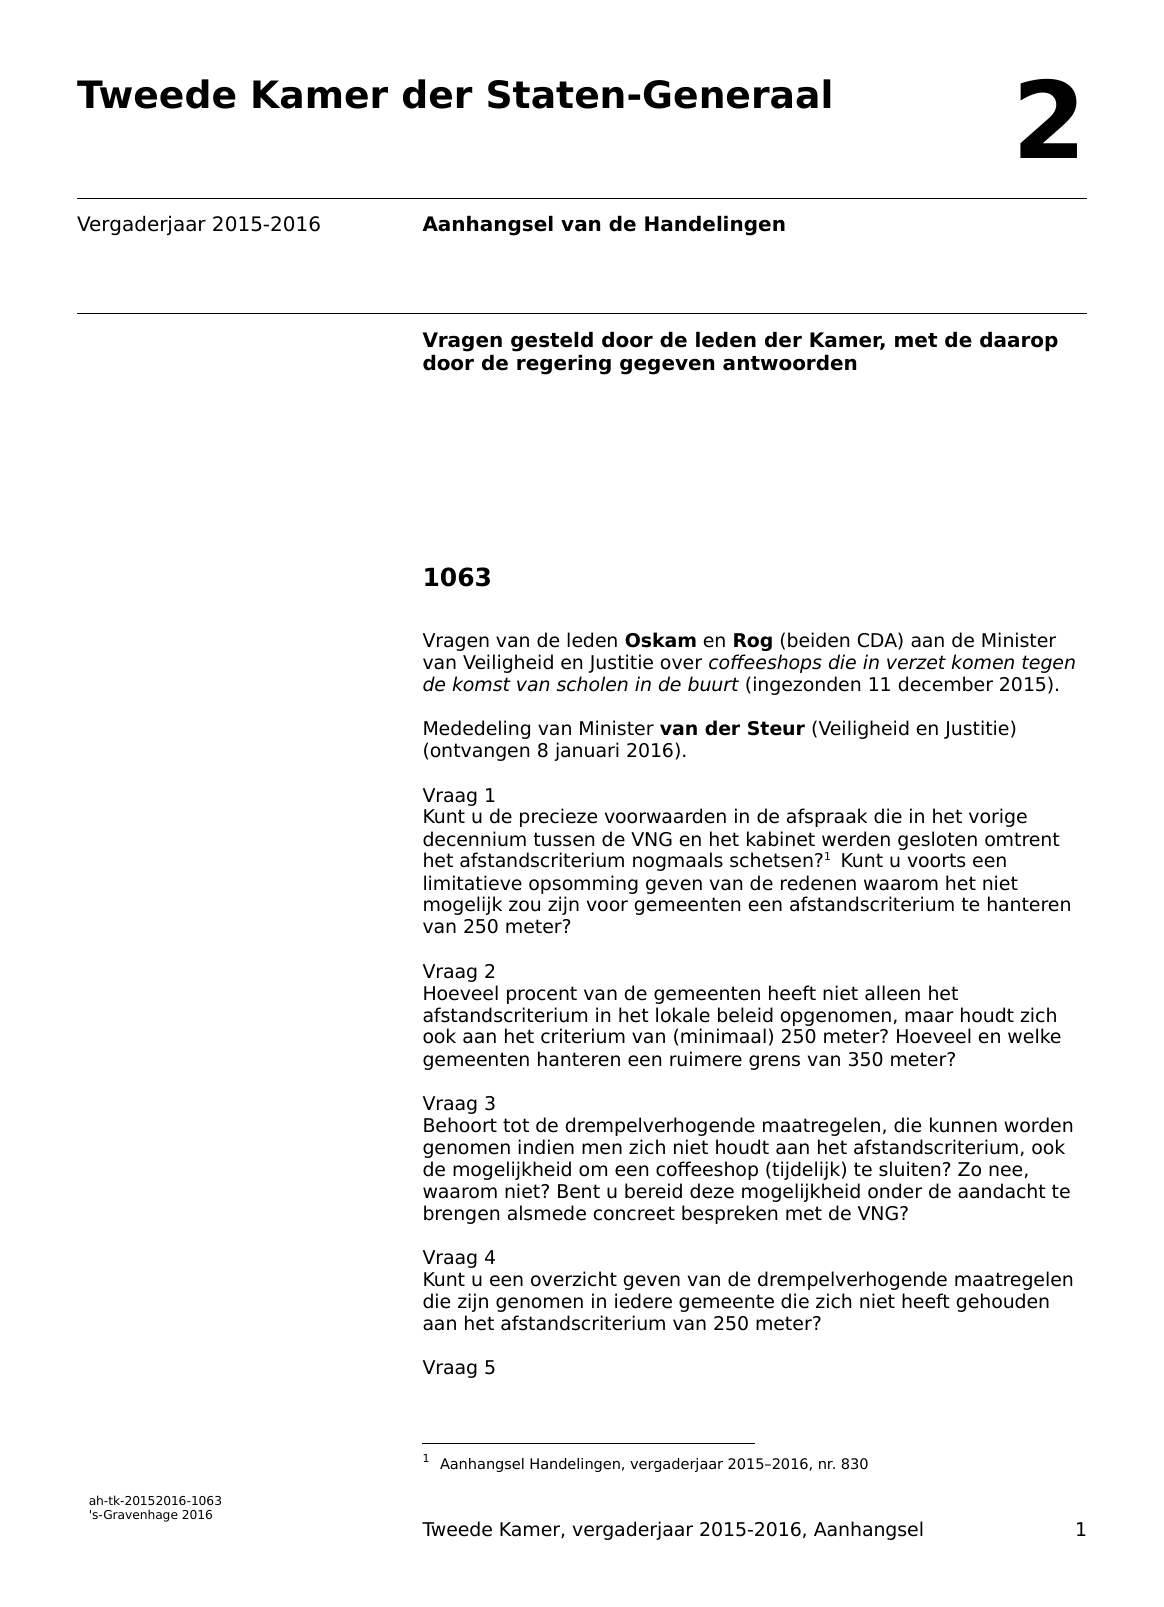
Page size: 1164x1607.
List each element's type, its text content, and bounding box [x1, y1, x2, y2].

text Vraag 3 [422, 1093, 1087, 1114]
text Mededeling van Minister van der Steur (Veiligheid en Justitie) (ontvangen 8 januari 2016). [422, 718, 1087, 762]
text Vragen van de leden Oskam en Rog (beiden CDA) aan de Minister van Veiligheid en Justitie over coffeeshops die in verzet komen tegen de komst van scholen in de buurt (ingezonden 11 december 2015). [422, 630, 1087, 696]
text 's-Gravenhage 2016 [88, 1508, 323, 1522]
text 1063 [422, 563, 1087, 592]
table_cell [77, 314, 422, 375]
text Vraag 2 [422, 961, 1087, 982]
text Vraag 4 [422, 1247, 1087, 1269]
text Vraag 1 [422, 784, 1087, 806]
table_header Tweede Kamer der Staten-Generaal [77, 59, 886, 198]
text ah-tk-20152016-1063 [88, 1494, 323, 1508]
table_cell Vragen gesteld door de leden der Kamer, met de daarop door de regering gegeven antwoorden [422, 314, 1087, 375]
table_header 2 [886, 59, 1087, 198]
text Aanhangsel Handelingen, vergaderjaar 2015–2016, nr. 830 [422, 1452, 1087, 1474]
text Vraag 5 [422, 1357, 1087, 1379]
text Kunt u de precieze voorwaarden in de afspraak die in het vorige decennium tussen de VNG en het kabinet werden gesloten omtrent het afstandscriterium nogmaals schetsen? Kunt u voorts een limitatieve opsomming geven van de redenen waarom het niet mogelijk zou zijn voor gemeenten een afstandscriterium te hanteren van 250 meter? [422, 806, 1087, 938]
table_cell Vergaderjaar 2015-2016 [77, 199, 422, 313]
text Hoeveel procent van de gemeenten heeft niet alleen het afstandscriterium in het lokale beleid opgenomen, maar houdt zich ook aan het criterium van (minimaal) 250 meter? Hoeveel en welke gemeenten hanteren een ruimere grens van 350 meter? [422, 982, 1087, 1070]
text Behoort tot de drempelverhogende maatregelen, die kunnen worden genomen indien men zich niet houdt aan het afstandscriterium, ook de mogelijkheid om een coffeeshop (tijdelijk) te sluiten? Zo nee, waarom niet? Bent u bereid deze mogelijkheid onder de aandacht te brengen alsmede concreet bespreken met de VNG? [422, 1114, 1087, 1224]
text Kunt u een overzicht geven van de drempelverhogende maatregelen die zijn genomen in iedere gemeente die zich niet heeft gehouden aan het afstandscriterium van 250 meter? [422, 1269, 1087, 1334]
table_cell Aanhangsel van de Handelingen [422, 199, 1087, 313]
